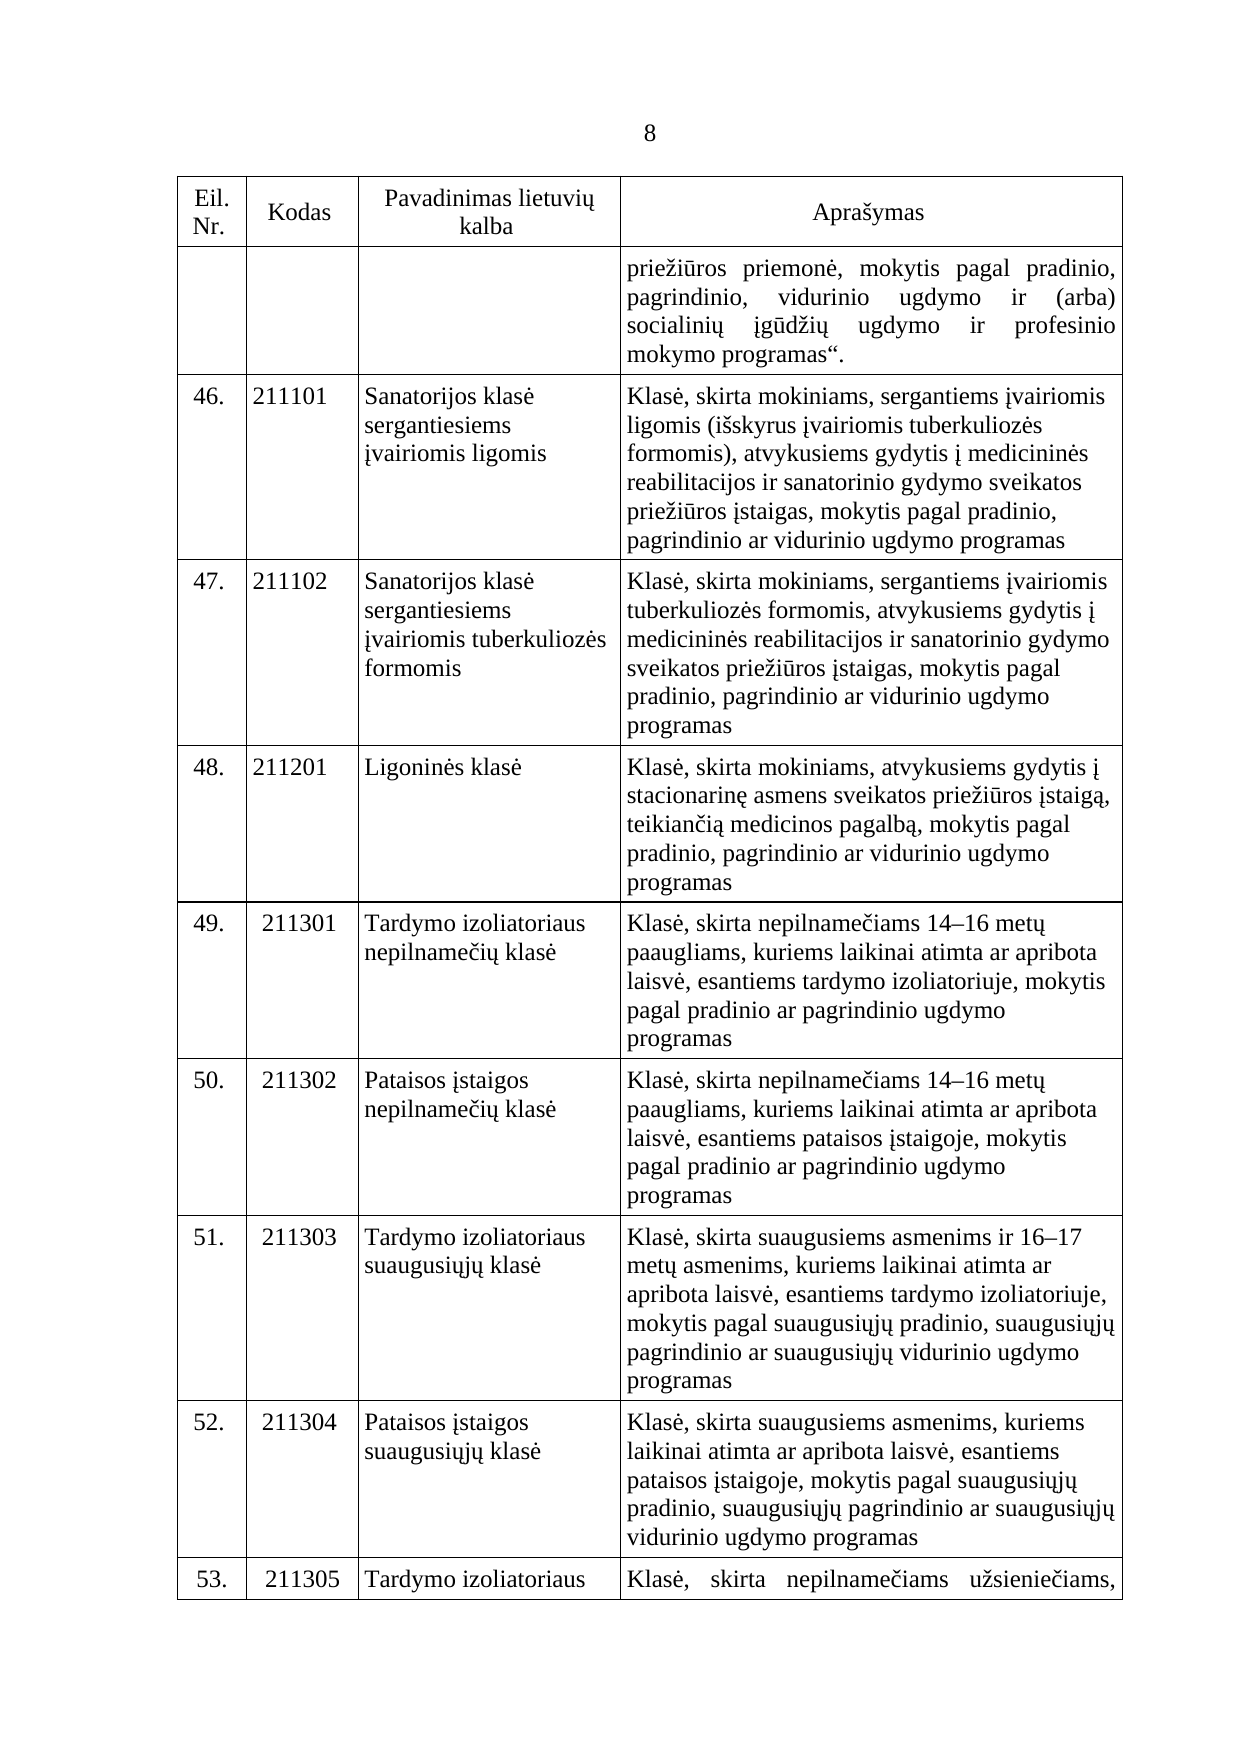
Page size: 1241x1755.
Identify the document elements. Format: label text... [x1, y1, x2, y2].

table_cell 211301 [247, 903, 358, 1058]
table_cell 53. [178, 1558, 246, 1598]
table_cell Klasė, skirta suaugusiems asmenims ir 16–17 metų asmenims, kuriems laikinai atimta ar apribota laisvė, esantiems tardymo izoliatoriuje, mokytis pagal suaugusiųjų pradinio, suaugusiųjų pagrindinio ar suaugusiųjų vidurinio ugdymo programas [621, 1216, 1122, 1400]
table_header Kodas [247, 177, 358, 246]
table_header Aprašymas [621, 177, 1122, 246]
table_cell 211303 [247, 1216, 358, 1400]
table_cell priežiūros priemonė, mokytis pagal pradinio, pagrindinio, vidurinio ugdymo ir (arba) socialinių įgūdžių ugdymo ir profesinio mokymo programas“. [621, 247, 1122, 374]
table_cell [247, 247, 358, 374]
table_cell Klasė, skirta nepilnamečiams 14–16 metų paaugliams, kuriems laikinai atimta ar apribota laisvė, esantiems pataisos įstaigoje, mokytis pagal pradinio ar pagrindinio ugdymo programas [621, 1059, 1122, 1215]
table_cell Klasė, skirta suaugusiems asmenims, kuriems laikinai atimta ar apribota laisvė, esantiems pataisos įstaigoje, mokytis pagal suaugusiųjų pradinio, suaugusiųjų pagrindinio ar suaugusiųjų vidurinio ugdymo programas [621, 1401, 1122, 1557]
table_cell 52. [178, 1401, 246, 1557]
table_cell 46. [178, 375, 246, 559]
table_cell 211102 [247, 560, 358, 745]
table_cell 47. [178, 560, 246, 745]
table_cell 48. [178, 746, 246, 901]
table_cell 51. [178, 1216, 246, 1400]
table_cell Tardymo izoliatoriaus suaugusiųjų klasė [359, 1216, 620, 1400]
table_cell Sanatorijos klasė sergantiesiems įvairiomis tuberkuliozės formomis [359, 560, 620, 745]
table_cell Tardymo izoliatoriaus nepilnamečių klasė [359, 903, 620, 1058]
table_cell Klasė, skirta nepilnamečiams užsieniečiams, [621, 1558, 1122, 1598]
table_cell 49. [178, 903, 246, 1058]
table_cell 211304 [247, 1401, 358, 1557]
table_cell 50. [178, 1059, 246, 1215]
table_cell Klasė, skirta nepilnamečiams 14–16 metų paaugliams, kuriems laikinai atimta ar apribota laisvė, esantiems tardymo izoliatoriuje, mokytis pagal pradinio ar pagrindinio ugdymo programas [621, 903, 1122, 1058]
table_cell Tardymo izoliatoriaus [359, 1558, 620, 1598]
table_cell Klasė, skirta mokiniams, sergantiems įvairiomis tuberkuliozės formomis, atvykusiems gydytis į medicininės reabilitacijos ir sanatorinio gydymo sveikatos priežiūros įstaigas, mokytis pagal pradinio, pagrindinio ar vidurinio ugdymo programas [621, 560, 1122, 745]
table_cell Klasė, skirta mokiniams, sergantiems įvairiomis ligomis (išskyrus įvairiomis tuberkuliozės formomis), atvykusiems gydytis į medicininės reabilitacijos ir sanatorinio gydymo sveikatos priežiūros įstaigas, mokytis pagal pradinio, pagrindinio ar vidurinio ugdymo programas [621, 375, 1122, 559]
table_cell Ligoninės klasė [359, 746, 620, 901]
table_cell [359, 247, 620, 374]
table_cell [178, 247, 246, 374]
table_cell Pataisos įstaigos nepilnamečių klasė [359, 1059, 620, 1215]
table_header Pavadinimas lietuvių kalba [359, 177, 620, 246]
table_header Eil. Nr. [178, 177, 246, 246]
table_cell 211201 [247, 746, 358, 901]
table_cell 211302 [247, 1059, 358, 1215]
table_cell Pataisos įstaigos suaugusiųjų klasė [359, 1401, 620, 1557]
table_cell Sanatorijos klasė sergantiesiems įvairiomis ligomis [359, 375, 620, 559]
table_cell 211101 [247, 375, 358, 559]
table_cell Klasė, skirta mokiniams, atvykusiems gydytis į stacionarinę asmens sveikatos priežiūros įstaigą, teikiančią medicinos pagalbą, mokytis pagal pradinio, pagrindinio ar vidurinio ugdymo programas [621, 746, 1122, 901]
table_cell 211305 [247, 1558, 358, 1598]
